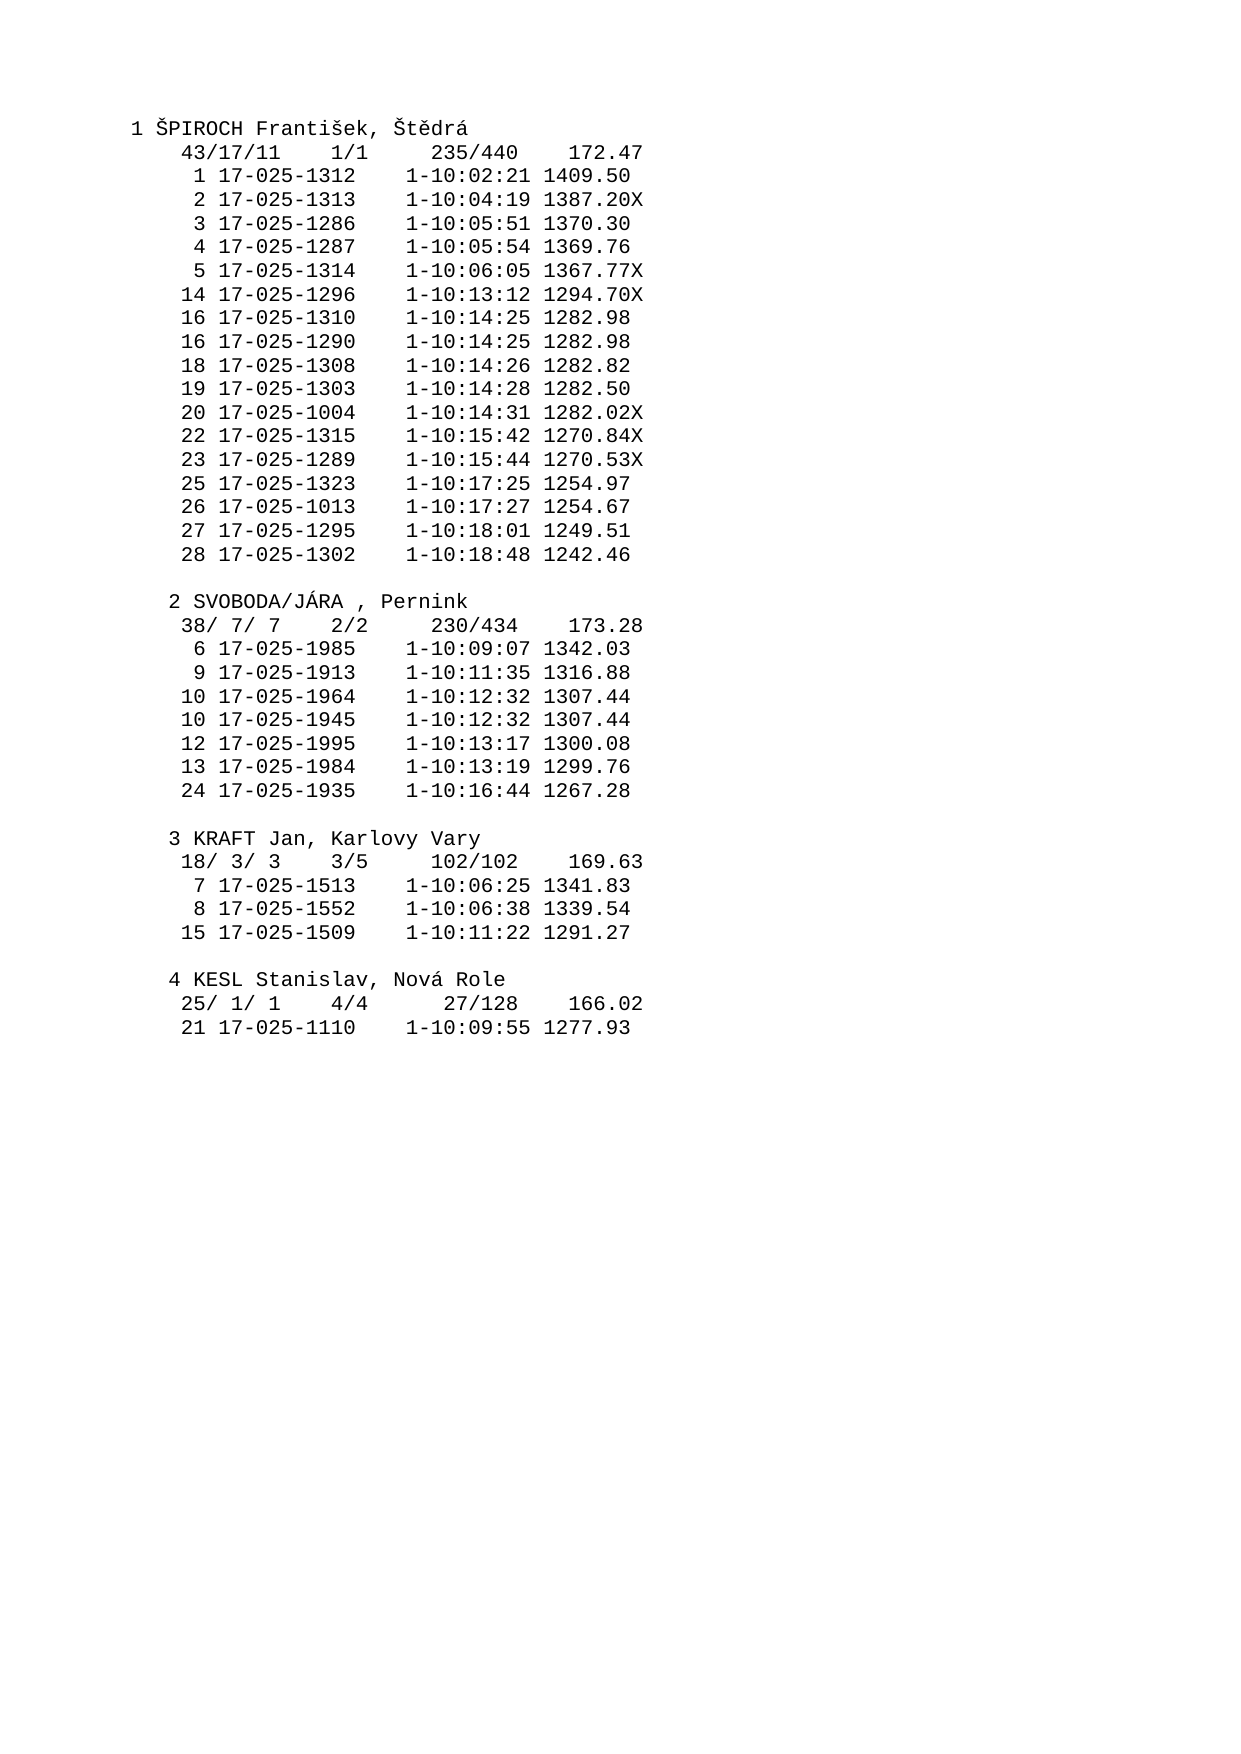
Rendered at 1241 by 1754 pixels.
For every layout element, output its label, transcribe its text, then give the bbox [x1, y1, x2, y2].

text 24 17-025-1935 1-10:16:44 1267.28 [118, 780, 1122, 804]
text 26 17-025-1013 1-10:17:27 1254.67 [118, 496, 1122, 520]
text 1 17-025-1312 1-10:02:21 1409.50 [118, 165, 1122, 189]
text 10 17-025-1945 1-10:12:32 1307.44 [118, 709, 1122, 733]
text 2 SVOBODA/JÁRA , Pernink [118, 591, 1122, 615]
text 4 17-025-1287 1-10:05:54 1369.76 [118, 236, 1122, 260]
text 8 17-025-1552 1-10:06:38 1339.54 [118, 898, 1122, 922]
text 25/ 1/ 1 4/4 27/128 166.02 [118, 993, 1122, 1017]
text 28 17-025-1302 1-10:18:48 1242.46 [118, 544, 1122, 567]
text 22 17-025-1315 1-10:15:42 1270.84X [118, 426, 1122, 449]
text 27 17-025-1295 1-10:18:01 1249.51 [118, 520, 1122, 544]
text 38/ 7/ 7 2/2 230/434 173.28 [118, 615, 1122, 638]
text 1 ŠPIROCH František, Štědrá [118, 118, 1122, 142]
text 18/ 3/ 3 3/5 102/102 169.63 [118, 851, 1122, 875]
text 16 17-025-1310 1-10:14:25 1282.98 [118, 307, 1122, 331]
text 6 17-025-1985 1-10:09:07 1342.03 [118, 638, 1122, 662]
text 16 17-025-1290 1-10:14:25 1282.98 [118, 331, 1122, 354]
text 10 17-025-1964 1-10:12:32 1307.44 [118, 686, 1122, 709]
text 5 17-025-1314 1-10:06:05 1367.77X [118, 260, 1122, 284]
text 12 17-025-1995 1-10:13:17 1300.08 [118, 733, 1122, 757]
text 14 17-025-1296 1-10:13:12 1294.70X [118, 284, 1122, 307]
text 20 17-025-1004 1-10:14:31 1282.02X [118, 402, 1122, 426]
text 7 17-025-1513 1-10:06:25 1341.83 [118, 875, 1122, 898]
text 4 KESL Stanislav, Nová Role [118, 969, 1122, 993]
text 43/17/11 1/1 235/440 172.47 [118, 142, 1122, 165]
text 18 17-025-1308 1-10:14:26 1282.82 [118, 354, 1122, 378]
text 2 17-025-1313 1-10:04:19 1387.20X [118, 189, 1122, 213]
text 3 KRAFT Jan, Karlovy Vary [118, 827, 1122, 851]
text 15 17-025-1509 1-10:11:22 1291.27 [118, 922, 1122, 946]
text 3 17-025-1286 1-10:05:51 1370.30 [118, 213, 1122, 236]
text 21 17-025-1110 1-10:09:55 1277.93 [118, 1017, 1122, 1040]
text 13 17-025-1984 1-10:13:19 1299.76 [118, 757, 1122, 780]
text 25 17-025-1323 1-10:17:25 1254.97 [118, 473, 1122, 496]
text 9 17-025-1913 1-10:11:35 1316.88 [118, 662, 1122, 686]
text 23 17-025-1289 1-10:15:44 1270.53X [118, 449, 1122, 473]
text 19 17-025-1303 1-10:14:28 1282.50 [118, 378, 1122, 402]
